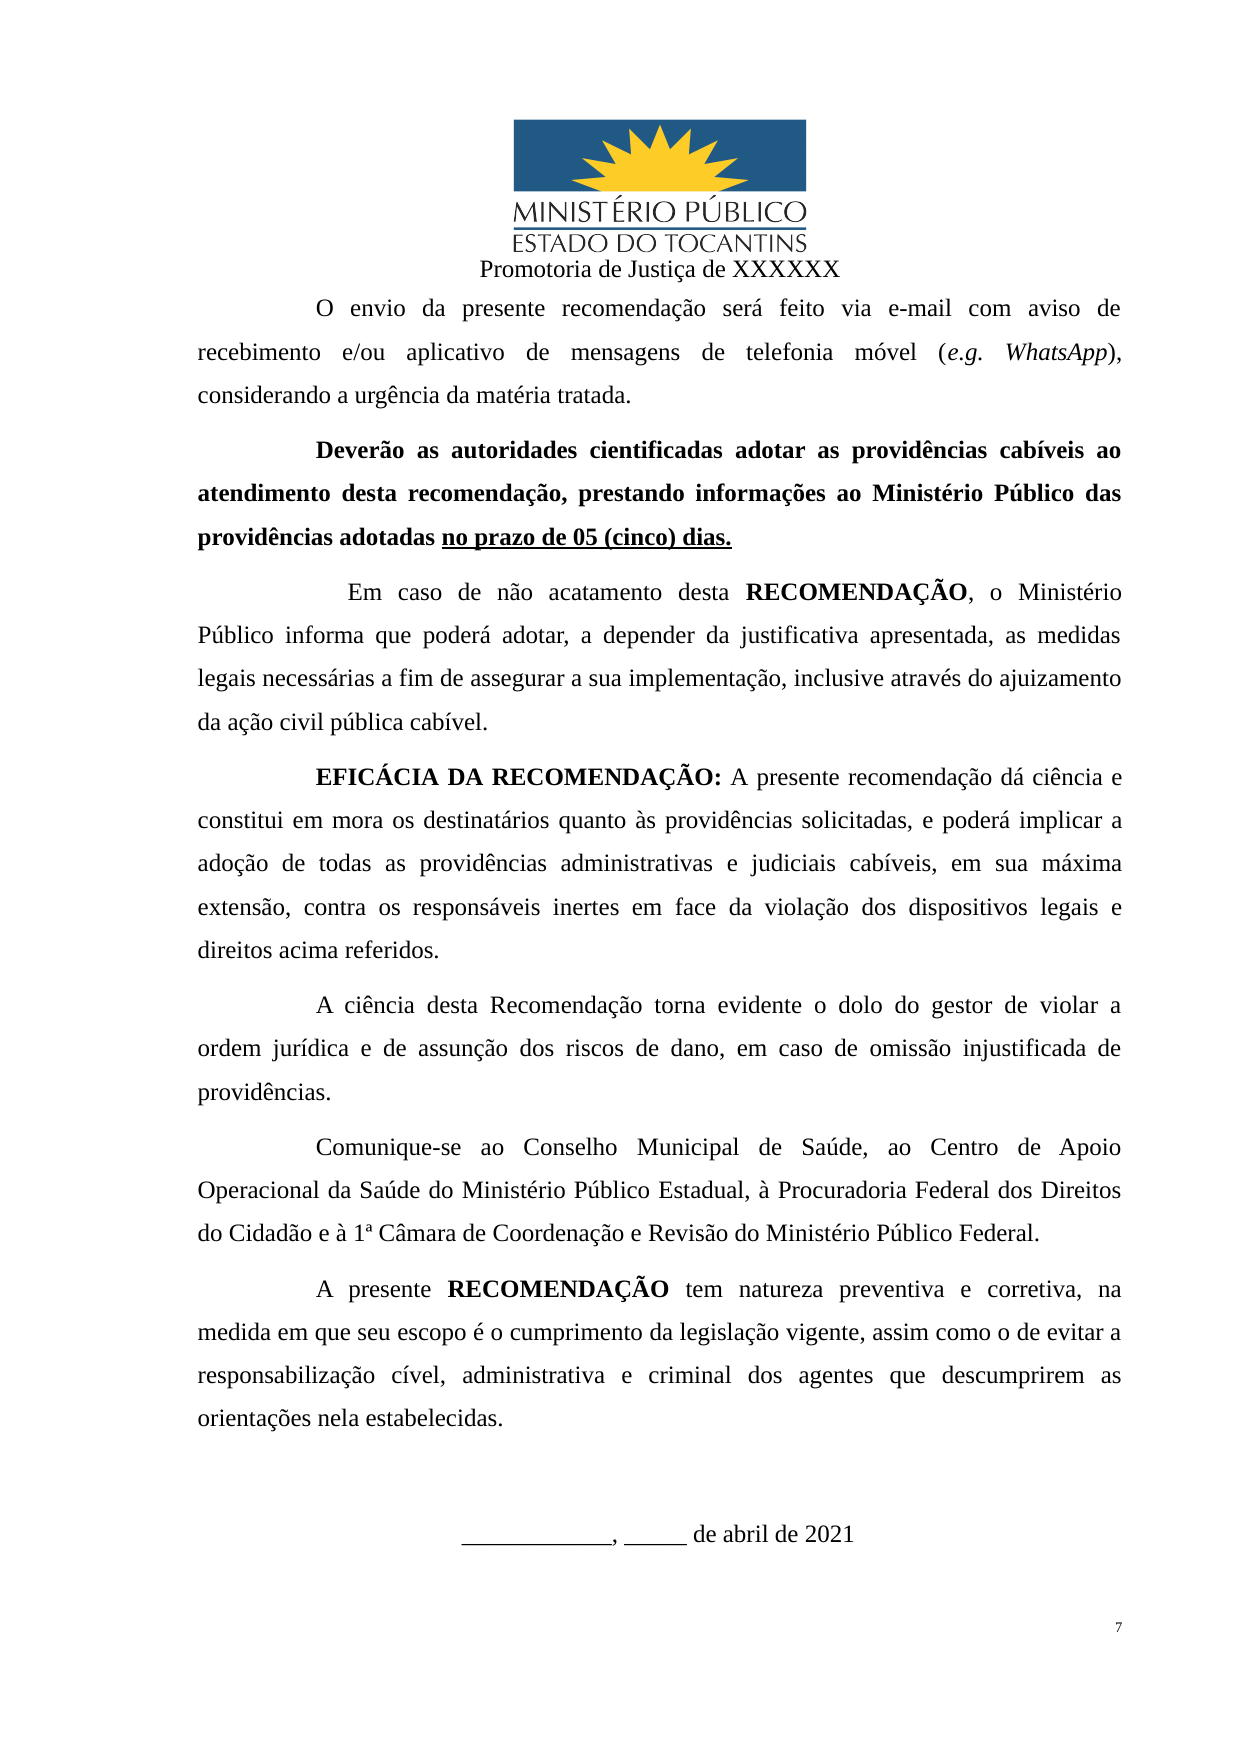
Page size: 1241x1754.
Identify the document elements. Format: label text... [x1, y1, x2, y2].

text Em caso de não acatamento desta RECOMENDAÇÃO, o Ministério Público informa que poderá adotar, a depender da justificativa apresentada, as medidas legais necessárias a fim de assegurar a sua implementação, inclusive através do ajuizamento da ação civil pública cabível. [197, 577, 1122, 735]
text A ciência desta Recomendação torna evidente o dolo do gestor de violar a ordem jurídica e de assunção dos riscos de dano, em caso de omissão injustificada de providências. [197, 990, 1122, 1105]
picture [512, 118, 808, 254]
text O envio da presente recomendação será feito via e-mail com aviso de recebimento e/ou aplicativo de mensagens de telefonia móvel (e.g. WhatsApp), considerando a urgência da matéria tratada. [197, 293, 1122, 408]
text Comunique-se ao Conselho Municipal de Saúde, ao Centro de Apoio Operacional da Saúde do Ministério Público Estadual, à Procuradoria Federal dos Direitos do Cidadão e à 1ª Câmara de Coordenação e Revisão do Ministério Público Federal. [197, 1132, 1122, 1247]
text ____________, _____ de abril de 2021 [194, 1519, 1122, 1548]
text Deverão as autoridades cientificadas adotar as providências cabíveis ao atendimento desta recomendação, prestando informações ao Ministério Público das providências adotadas no prazo de 05 (cinco) dias. [197, 435, 1122, 550]
text EFICÁCIA DA RECOMENDAÇÃO: A presente recomendação dá ciência e constitui em mora os destinatários quanto às providências solicitadas, e poderá implicar a adoção de todas as providências administrativas e judiciais cabíveis, em sua máxima extensão, contra os responsáveis inertes em face da violação dos dispositivos legais e direitos acima referidos. [197, 762, 1122, 963]
text A presente RECOMENDAÇÃO tem natureza preventiva e corretiva, na medida em que seu escopo é o cumprimento da legislação vigente, assim como o de evitar a responsabilização cível, administrativa e criminal dos agentes que descumprirem as orientações nela estabelecidas. [197, 1274, 1122, 1432]
